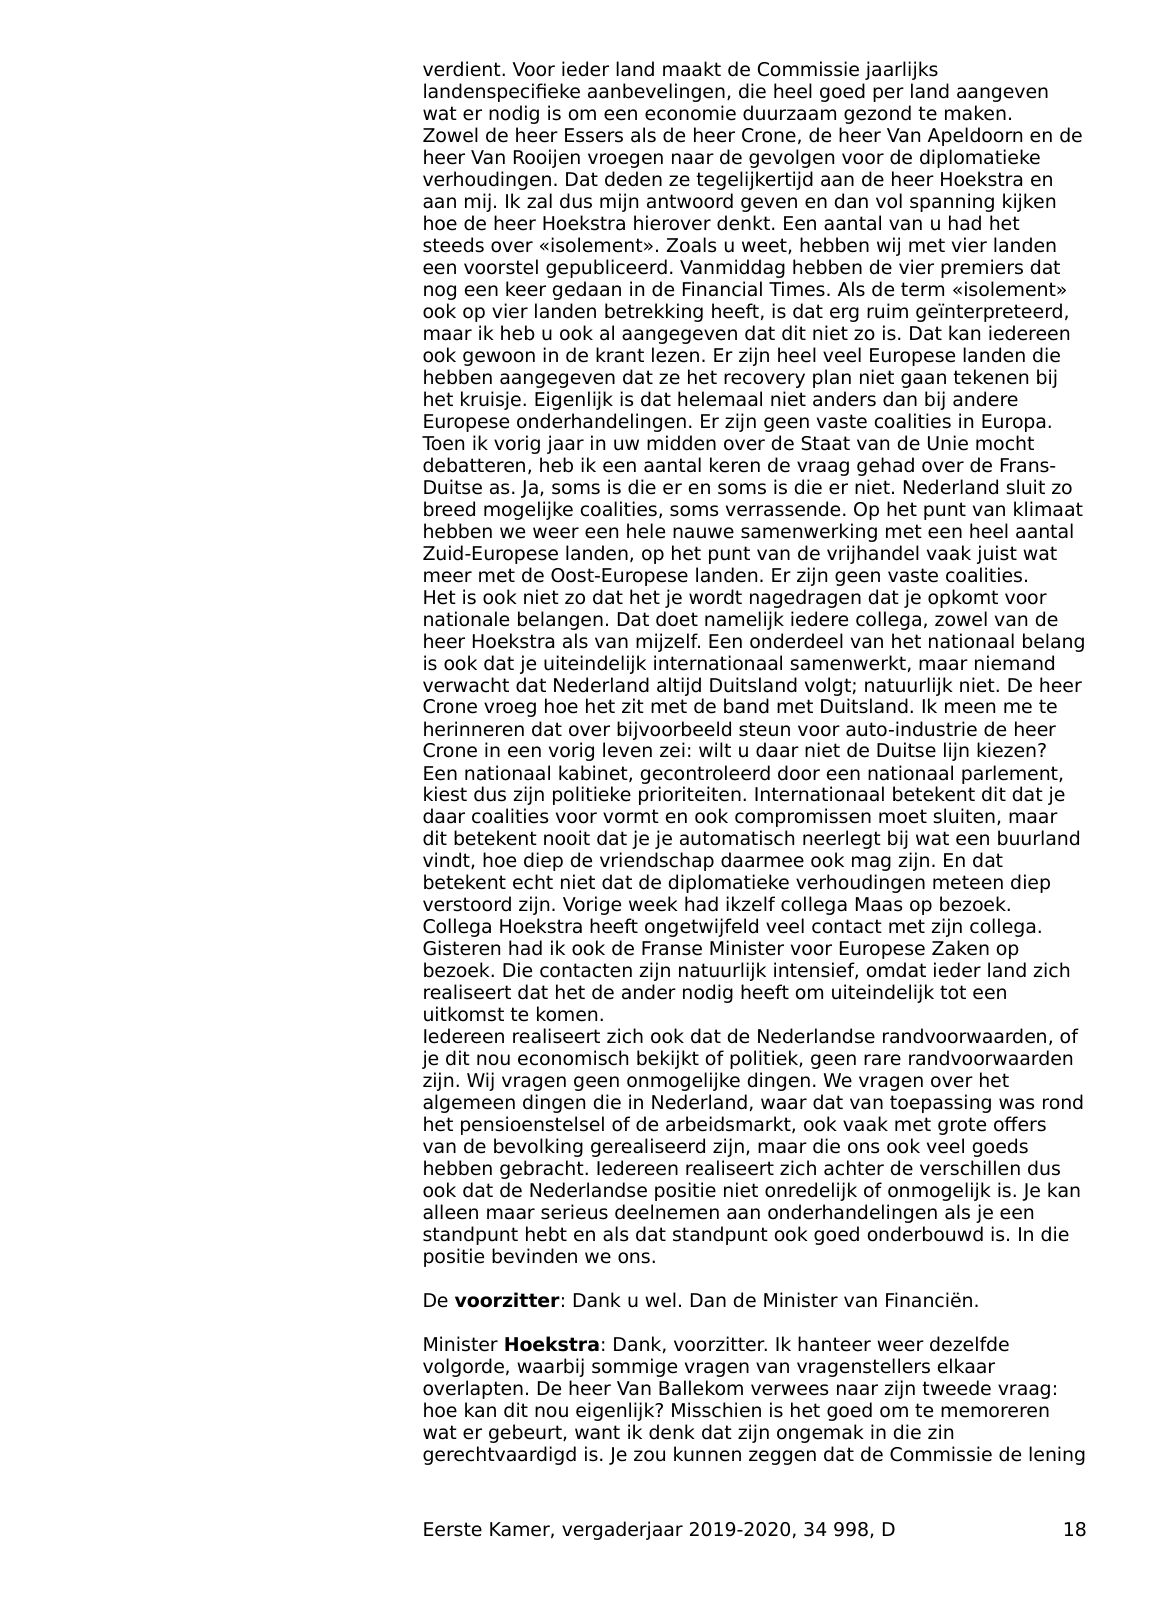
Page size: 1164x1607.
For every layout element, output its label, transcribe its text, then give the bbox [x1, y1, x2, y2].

text Iedereen realiseert zich ook dat de Nederlandse randvoorwaarden, of je dit nou economisch bekijkt of politiek, geen rare randvoorwaarden zijn. Wij vragen geen onmogelijke dingen. We vragen over het algemeen dingen die in Nederland, waar dat van toepassing was rond het pensioenstelsel of de arbeidsmarkt, ook vaak met grote offers van de bevolking gerealiseerd zijn, maar die ons ook veel goeds hebben gebracht. Iedereen realiseert zich achter de verschillen dus ook dat de Nederlandse positie niet onredelijk of onmogelijk is. Je kan alleen maar serieus deelnemen aan onderhandelingen als je een standpunt hebt en als dat standpunt ook goed onderbouwd is. In die positie bevinden we ons. [422, 1026, 1087, 1268]
text Het is ook niet zo dat het je wordt nagedragen dat je opkomt voor nationale belangen. Dat doet namelijk iedere collega, zowel van de heer Hoekstra als van mijzelf. Een onderdeel van het nationaal belang is ook dat je uiteindelijk internationaal samenwerkt, maar niemand verwacht dat Nederland altijd Duitsland volgt; natuurlijk niet. De heer Crone vroeg hoe het zit met de band met Duitsland. Ik meen me te herinneren dat over bijvoorbeeld steun voor auto-industrie de heer Crone in een vorig leven zei: wilt u daar niet de Duitse lijn kiezen? Een nationaal kabinet, gecontroleerd door een nationaal parlement, kiest dus zijn politieke prioriteiten. Internationaal betekent dit dat je daar coalities voor vormt en ook compromissen moet sluiten, maar dit betekent nooit dat je je automatisch neerlegt bij wat een buurland vindt, hoe diep de vriendschap daarmee ook mag zijn. En dat betekent echt niet dat de diplomatieke verhoudingen meteen diep verstoord zijn. Vorige week had ikzelf collega Maas op bezoek. Collega Hoekstra heeft ongetwijfeld veel contact met zijn collega. Gisteren had ik ook de Franse Minister voor Europese Zaken op bezoek. Die contacten zijn natuurlijk intensief, omdat ieder land zich realiseert dat het de ander nodig heeft om uiteindelijk tot een uitkomst te komen. [422, 587, 1087, 1026]
text Zowel de heer Essers als de heer Crone, de heer Van Apeldoorn en de heer Van Rooijen vroegen naar de gevolgen voor de diplomatieke verhoudingen. Dat deden ze tegelijkertijd aan de heer Hoekstra en aan mij. Ik zal dus mijn antwoord geven en dan vol spanning kijken hoe de heer Hoekstra hierover denkt. Een aantal van u had het steeds over «isolement». Zoals u weet, hebben wij met vier landen een voorstel gepubliceerd. Vanmiddag hebben de vier premiers dat nog een keer gedaan in de Financial Times. Als de term «isolement» ook op vier landen betrekking heeft, is dat erg ruim geïnterpreteerd, maar ik heb u ook al aangegeven dat dit niet zo is. Dat kan iedereen ook gewoon in de krant lezen. Er zijn heel veel Europese landen die hebben aangegeven dat ze het recovery plan niet gaan tekenen bij het kruisje. Eigenlijk is dat helemaal niet anders dan bij andere Europese onderhandelingen. Er zijn geen vaste coalities in Europa. Toen ik vorig jaar in uw midden over de Staat van de Unie mocht debatteren, heb ik een aantal keren de vraag gehad over de Frans-Duitse as. Ja, soms is die er en soms is die er niet. Nederland sluit zo breed mogelijke coalities, soms verrassende. Op het punt van klimaat hebben we weer een hele nauwe samenwerking met een heel aantal Zuid-Europese landen, op het punt van de vrijhandel vaak juist wat meer met de Oost-Europese landen. Er zijn geen vaste coalities. [422, 125, 1087, 587]
text De voorzitter: Dank u wel. Dan de Minister van Financiën. [422, 1290, 1087, 1312]
text Minister Hoekstra: Dank, voorzitter. Ik hanteer weer dezelfde volgorde, waarbij sommige vragen van vragenstellers elkaar overlapten. De heer Van Ballekom verwees naar zijn tweede vraag: hoe kan dit nou eigenlijk? Misschien is het goed om te memoreren wat er gebeurt, want ik denk dat zijn ongemak in die zin gerechtvaardigd is. Je zou kunnen zeggen dat de Commissie de lening [422, 1334, 1087, 1466]
text verdient. Voor ieder land maakt de Commissie jaarlijks landenspecifieke aanbevelingen, die heel goed per land aangeven wat er nodig is om een economie duurzaam gezond te maken. [422, 59, 1087, 125]
